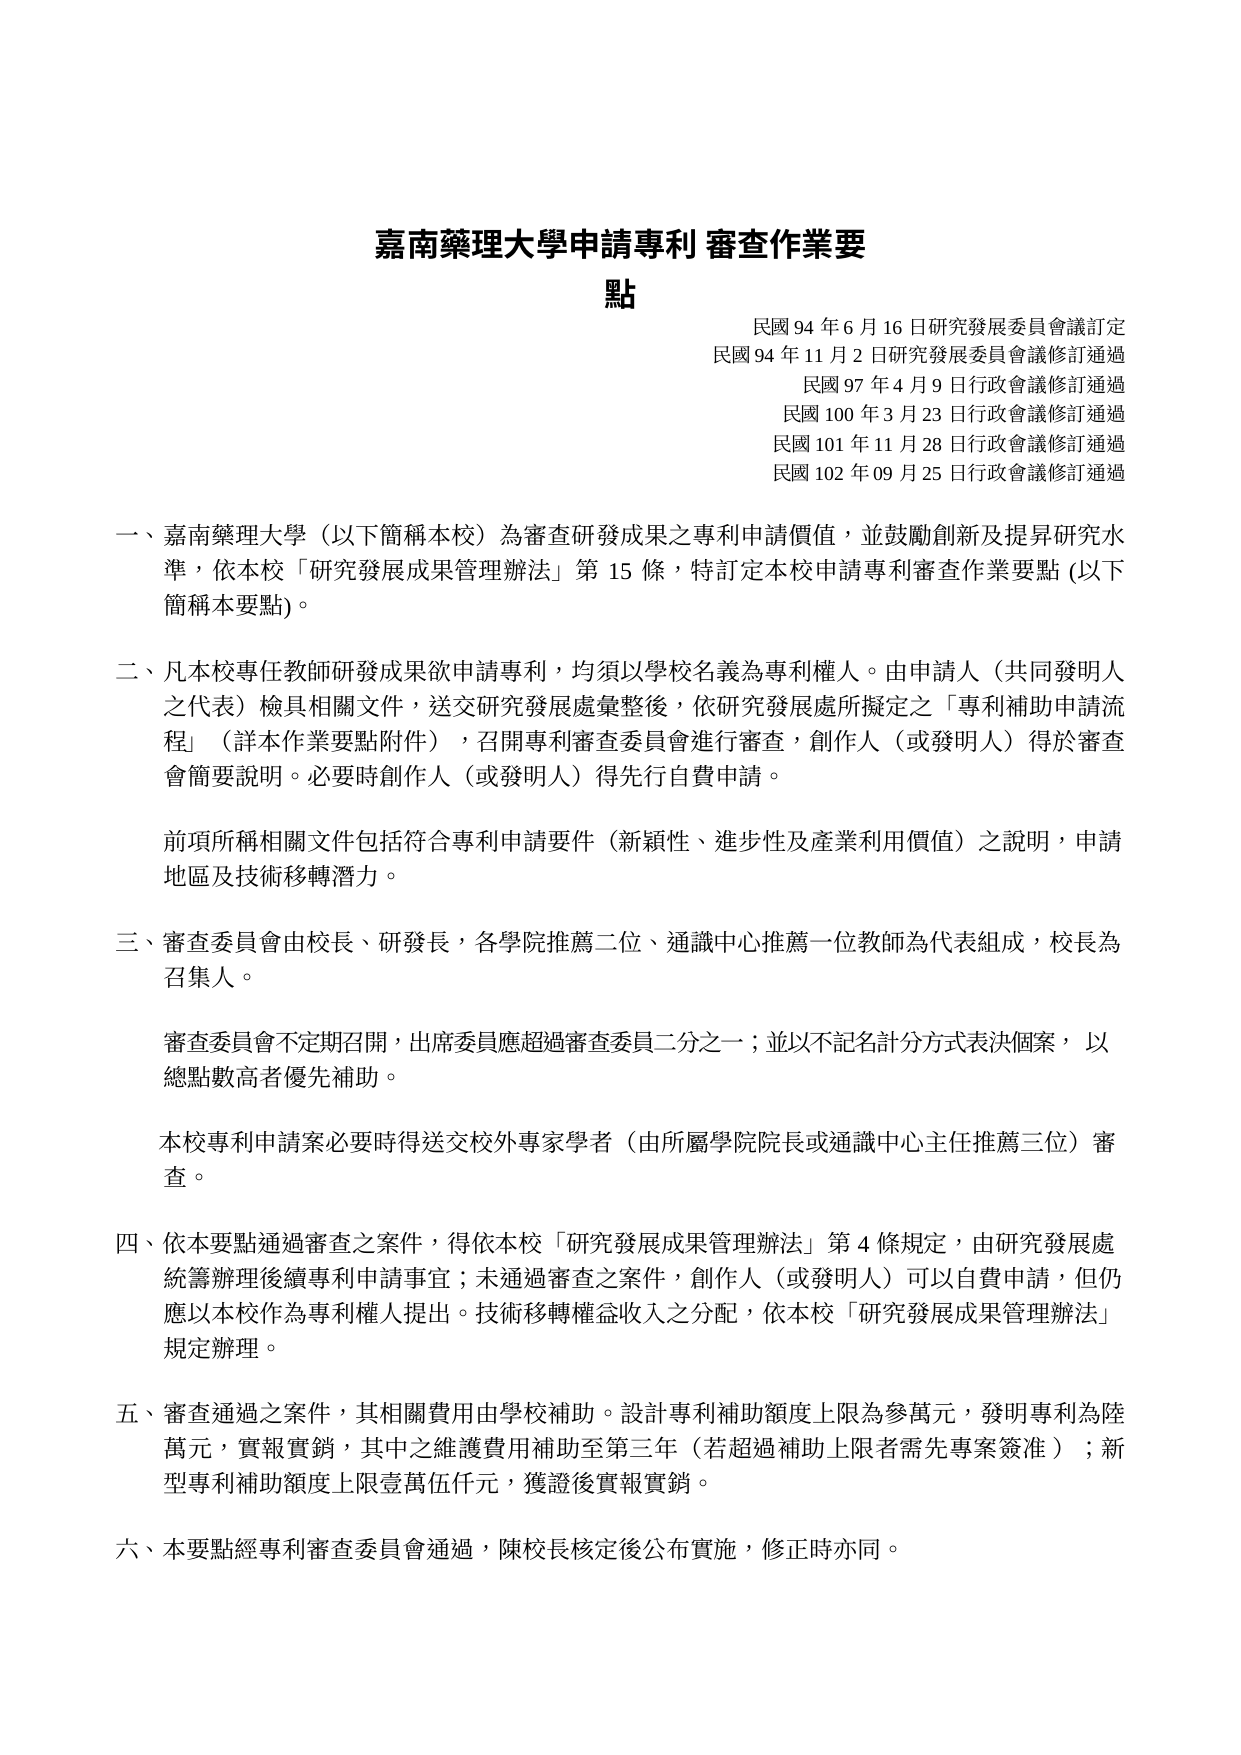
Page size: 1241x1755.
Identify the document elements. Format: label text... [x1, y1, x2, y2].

text 民國 102 年 09 月 25 日行政會議修訂通過 [104, 458, 1126, 486]
text 四、依本要點通過審查之案件，得依本校「研究發展成果管理辦法」第 4 條規定，由研究發展處統籌辦理後續專利申請事宜；未通過審查之案件，創作人（或發明人）可以自費申請，但仍應以本校作為專利權人提出。技術移轉權益收入之分配，依本校「研究發展成果管理辦法」規定辦理。 [115, 1224, 1138, 1364]
text 本校專利申請案必要時得送交校外專家學者（由所屬學院院長或通識中心主任推薦三位）審查。 [158, 1124, 1126, 1194]
text 前項所稱相關文件包括符合專利申請要件（新穎性、進步性及產業利用價值）之說明，申請地區及技術移轉潛力。 [163, 823, 1126, 893]
text 六、本要點經專利審查委員會通過，陳校長核定後公布實施，修正時亦同。 [115, 1531, 1149, 1565]
text 民國 100 年 3 月 23 日行政會議修訂通過 [104, 399, 1126, 427]
text 嘉南藥理大學申請專利 審查作業要點 [360, 216, 881, 317]
text 三、審查委員會由校長、研發長，各學院推薦二位、通識中心推薦一位教師為代表組成，校長為召集人。 [115, 923, 1126, 993]
text 五、審查通過之案件，其相關費用由學校補助。設計專利補助額度上限為參萬元，發明專利為陸萬元，實報實銷，其中之維護費用補助至第三年（若超過補助上限者需先專案簽准）；新型專利補助額度上限壹萬伍仟元，獲證後實報實銷。 [115, 1395, 1126, 1500]
text 審查委員會不定期召開，出席委員應超過審查委員二分之一；並以不記名計分方式表決個案， 以總點數高者優先補助。 [163, 1024, 1132, 1093]
text 民國 97 年 4 月 9 日行政會議修訂通過 [104, 369, 1126, 398]
text 一、嘉南藥理大學（以下簡稱本校）為審查研發成果之專利申請價值，並鼓勵創新及提昇研究水準，依本校「研究發展成果管理辦法」第 15 條，特訂定本校申請專利審查作業要點 (以下簡稱本要點)。 [115, 517, 1126, 622]
text 二、凡本校專任教師研發成果欲申請專利，均須以學校名義為專利權人。由申請人（共同發明人之代表）檢具相關文件，送交研究發展處彙整後，依研究發展處所擬定之「專利補助申請流程」（詳本作業要點附件），召開專利審查委員會進行審查，創作人（或發明人）得於審查會簡要說明。必要時創作人（或發明人）得先行自費申請。 [115, 652, 1126, 792]
text 民國 94 年 6 月 16 日研究發展委員會議訂定 [104, 317, 1126, 339]
text 民國 101 年 11 月 28 日行政會議修訂通過 [104, 428, 1126, 457]
text 民國 94 年 11 月 2 日研究發展委員會議修訂通過 [104, 340, 1126, 368]
